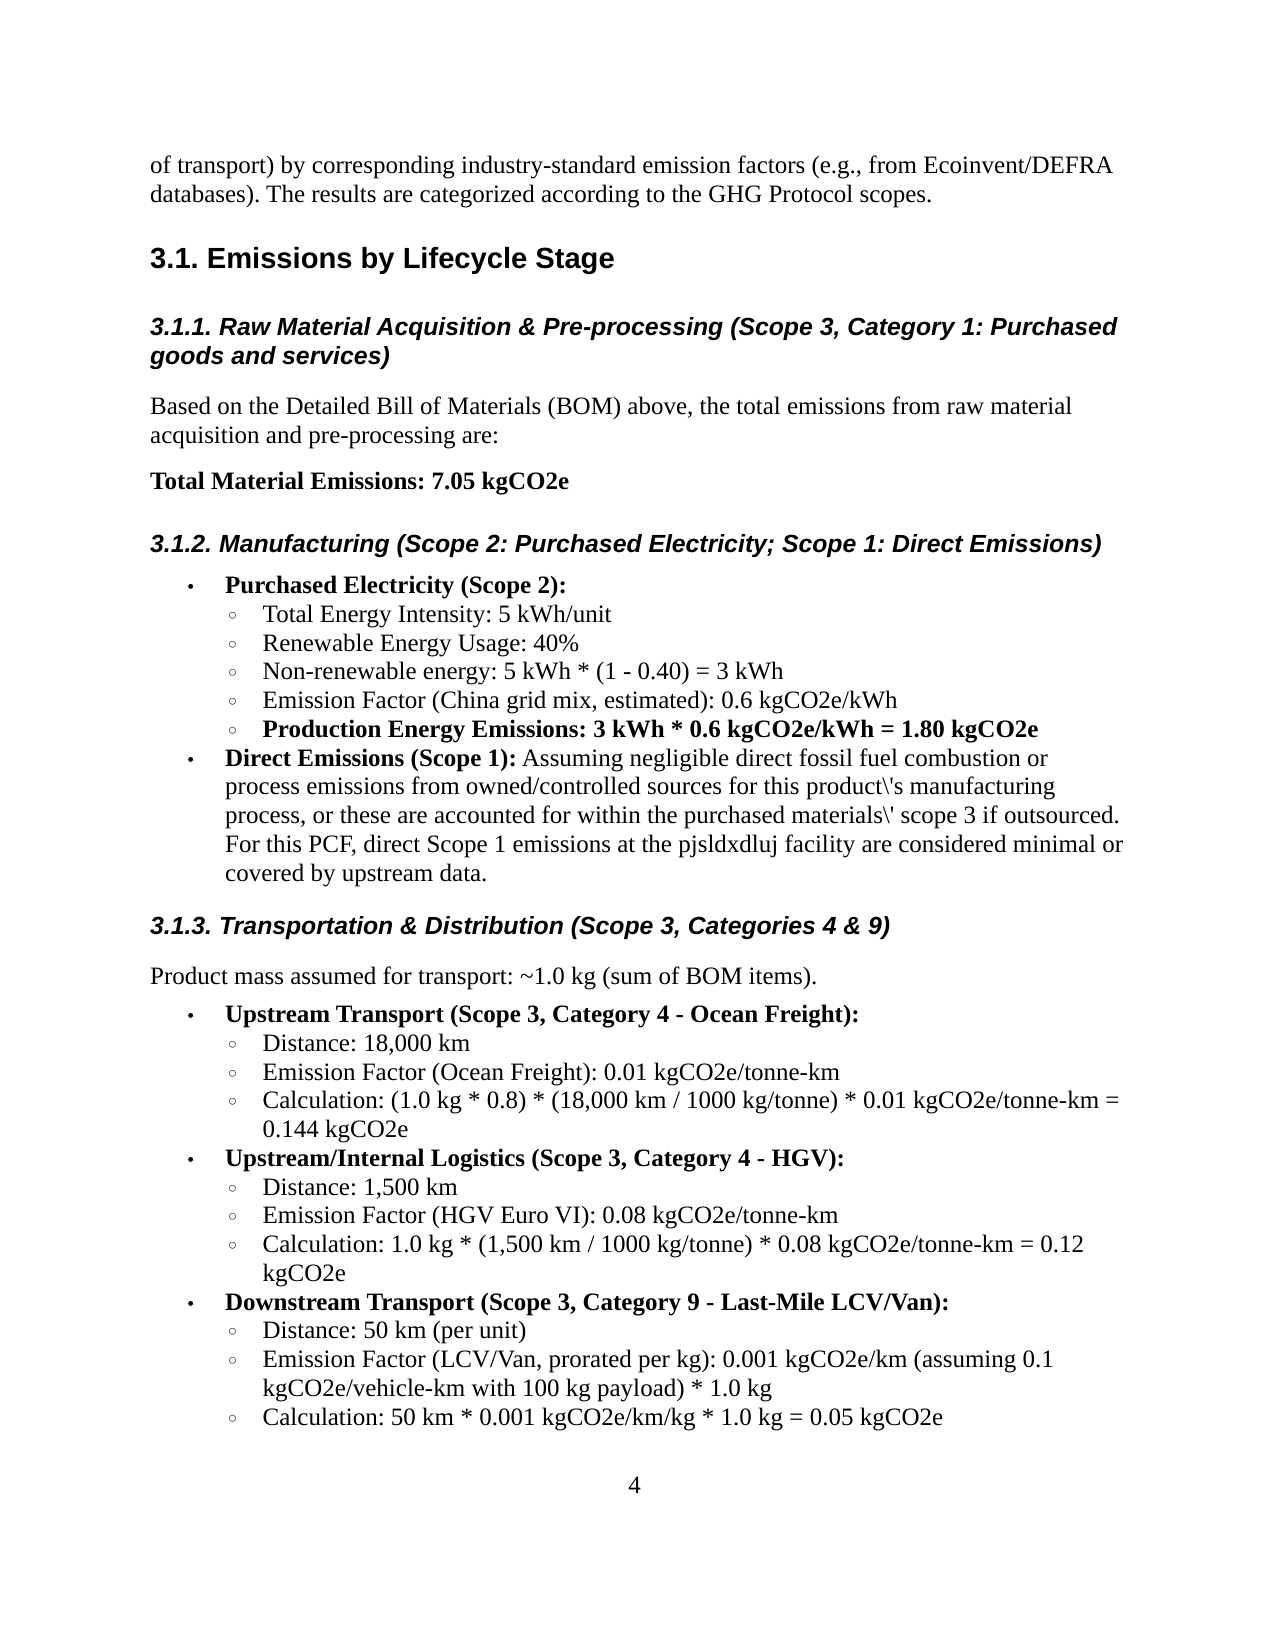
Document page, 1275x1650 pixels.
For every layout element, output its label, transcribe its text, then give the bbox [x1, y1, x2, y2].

list Renewable Energy Usage: 40% [225, 628, 1125, 656]
list Non-renewable energy: 5 kWh * (1 - 0.40) = 3 kWh [225, 656, 1125, 685]
list Emission Factor (Ocean Freight): 0.01 kgCO2e/tonne-km [225, 1057, 1125, 1085]
list Purchased Electricity (Scope 2): [187, 570, 1125, 599]
list Distance: 18,000 km [225, 1028, 1125, 1057]
list Calculation: 50 km * 0.001 kgCO2e/km/kg * 1.0 kg = 0.05 kgCO2e [225, 1402, 1125, 1430]
list Total Energy Intensity: 5 kWh/unit [225, 599, 1125, 628]
list Emission Factor (China grid mix, estimated): 0.6 kgCO2e/kWh [225, 685, 1125, 714]
subtitle 3.1.2. Manufacturing (Scope 2: Purchased Electricity; Scope 1: Direct Emissions) [150, 529, 1125, 558]
text Product mass assumed for transport: ~1.0 kg (sum of BOM items). [150, 961, 1125, 990]
subtitle 3.1.1. Raw Material Acquisition & Pre-processing (Scope 3, Category 1: Purchased goods and services) [150, 312, 1125, 369]
list Production Energy Emissions: 3 kWh * 0.6 kgCO2e/kWh = 1.80 kgCO2e [225, 714, 1125, 743]
subtitle 3.1.3. Transportation & Distribution (Scope 3, Categories 4 & 9) [150, 911, 1125, 940]
list Direct Emissions (Scope 1): Assuming negligible direct fossil fuel combustion or process emissions from owned/controlled sources for this product\'s manufacturing process, or these are accounted for within the purchased materials\' scope 3 if outsourced. For this PCF, direct Scope 1 emissions at the pjsldxdluj facility are considered minimal or covered by upstream data. [187, 743, 1125, 886]
list Distance: 50 km (per unit) [225, 1315, 1125, 1344]
text of transport) by corresponding industry-standard emission factors (e.g., from Ecoinvent/DEFRA databases). The results are categorized according to the GHG Protocol scopes. [150, 150, 1125, 207]
list Emission Factor (LCV/Van, prorated per kg): 0.001 kgCO2e/km (assuming 0.1 kgCO2e/vehicle-km with 100 kg payload) * 1.0 kg [225, 1344, 1125, 1402]
list Upstream Transport (Scope 3, Category 4 - Ocean Freight): [187, 999, 1125, 1028]
list Emission Factor (HGV Euro VI): 0.08 kgCO2e/tonne-km [225, 1200, 1125, 1229]
list Calculation: (1.0 kg * 0.8) * (18,000 km / 1000 kg/tonne) * 0.01 kgCO2e/tonne-km = 0.144 kgCO2e [225, 1085, 1125, 1143]
text Total Material Emissions: 7.05 kgCO2e [150, 466, 1125, 495]
subtitle 3.1. Emissions by Lifecycle Stage [150, 241, 1125, 275]
list Upstream/Internal Logistics (Scope 3, Category 4 - HGV): [187, 1143, 1125, 1172]
list Distance: 1,500 km [225, 1172, 1125, 1200]
list Downstream Transport (Scope 3, Category 9 - Last-Mile LCV/Van): [187, 1287, 1125, 1315]
text Based on the Detailed Bill of Materials (BOM) above, the total emissions from raw material acquisition and pre-processing are: [150, 391, 1125, 448]
list Calculation: 1.0 kg * (1,500 km / 1000 kg/tonne) * 0.08 kgCO2e/tonne-km = 0.12 kgCO2e [225, 1229, 1125, 1287]
